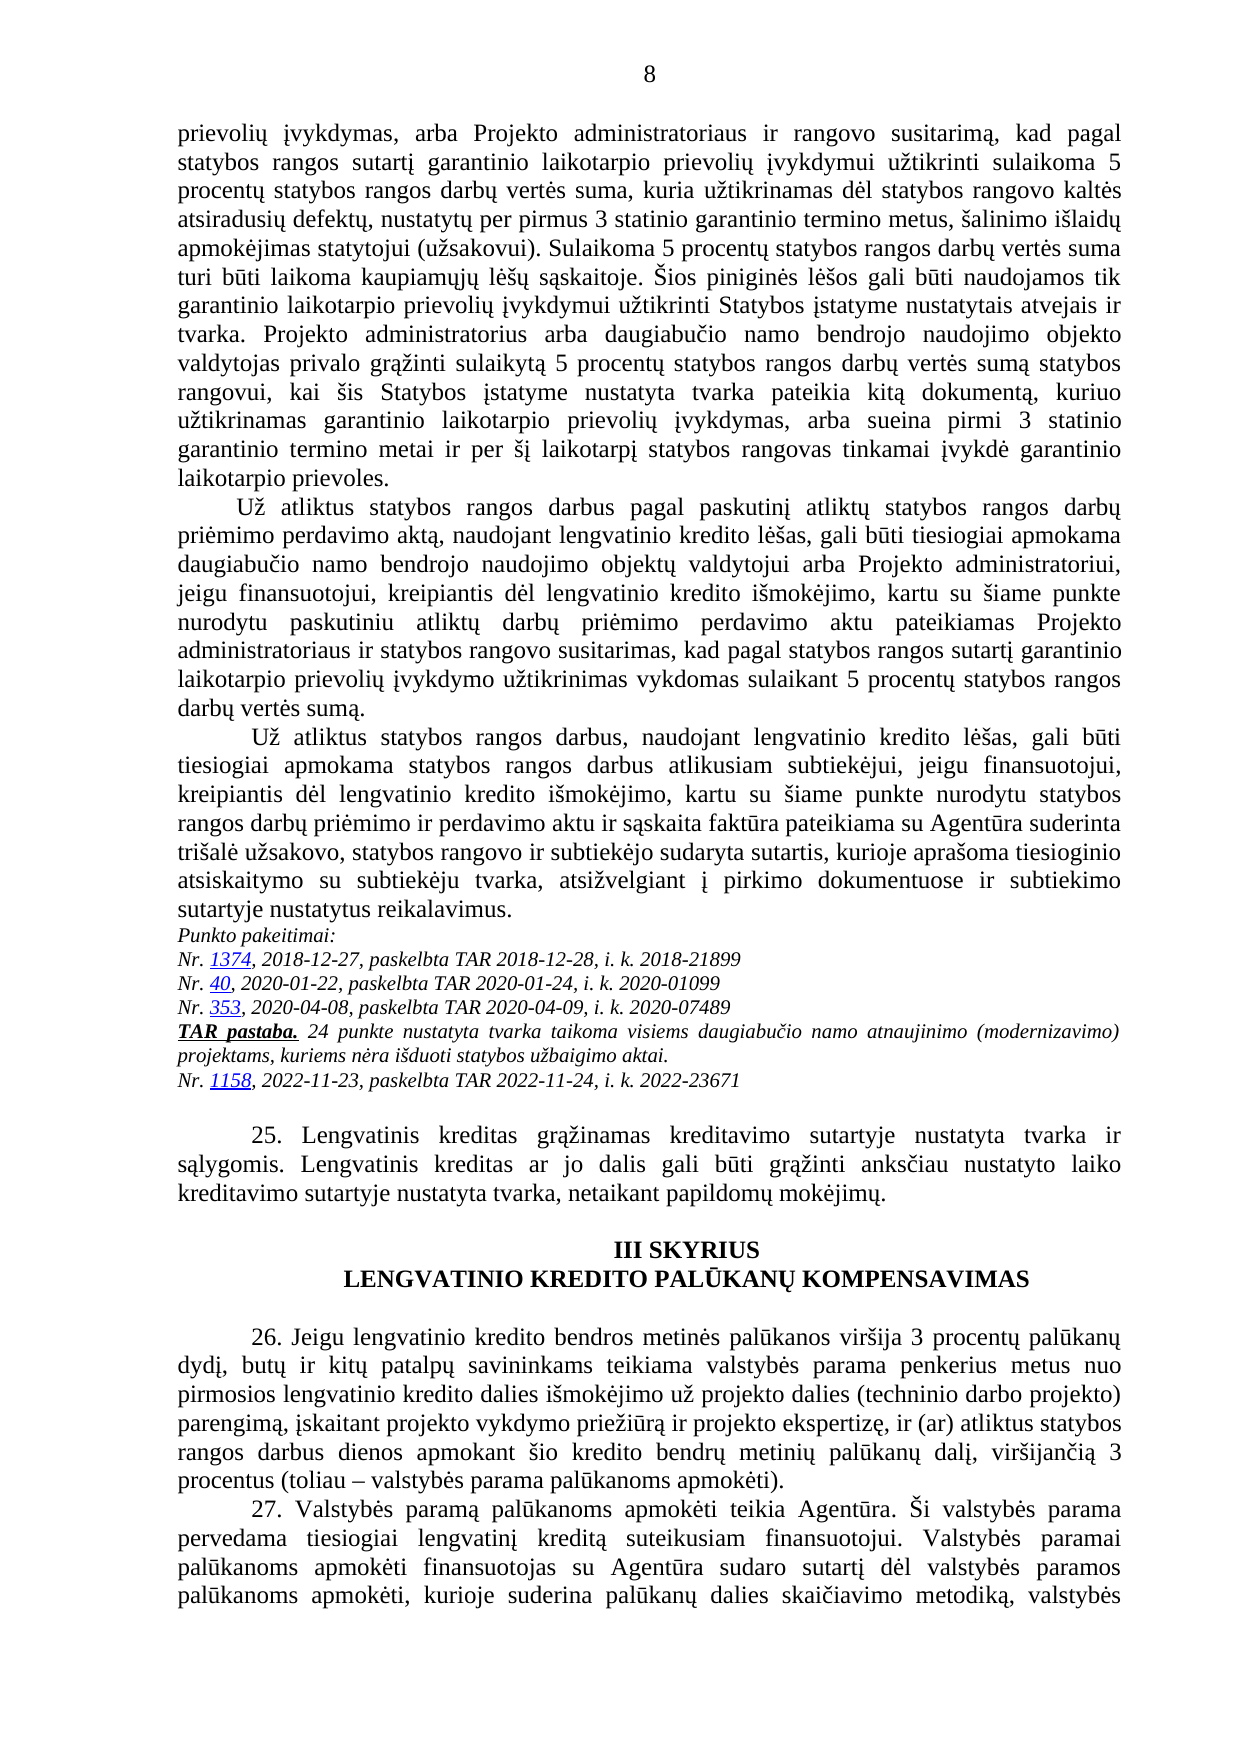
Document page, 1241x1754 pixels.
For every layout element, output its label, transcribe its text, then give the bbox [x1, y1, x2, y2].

text LENGVATINIO KREDITO PALŪKANŲ KOMPENSAVIMAS [177, 1264, 1122, 1293]
text Nr. 1374, 2018-12-27, paskelbta TAR 2018-12-28, i. k. 2018-21899 [177, 947, 1122, 971]
text Už atliktus statybos rangos darbus pagal paskutinį atliktų statybos rangos darbų priėmimo perdavimo aktą, naudojant lengvatinio kredito lėšas, gali būti tiesiogiai apmokama daugiabučio namo bendrojo naudojimo objektų valdytojui arba Projekto administratoriui, jeigu finansuotojui, kreipiantis dėl lengvatinio kredito išmokėjimo, kartu su šiame punkte nurodytu paskutiniu atliktų darbų priėmimo perdavimo aktu pateikiamas Projekto administratoriaus ir statybos rangovo susitarimas, kad pagal statybos rangos sutartį garantinio laikotarpio prievolių įvykdymo užtikrinimas vykdomas sulaikant 5 procentų statybos rangos darbų vertės sumą. [177, 492, 1122, 722]
text Nr. 1158, 2022-11-23, paskelbta TAR 2022-11-24, i. k. 2022-23671 [177, 1067, 1122, 1092]
text III SKYRIUS [177, 1235, 1122, 1264]
text Punkto pakeitimai: [177, 923, 1122, 947]
text Už atliktus statybos rangos darbus, naudojant lengvatinio kredito lėšas, gali būti tiesiogiai apmokama statybos rangos darbus atlikusiam subtiekėjui, jeigu finansuotojui, kreipiantis dėl lengvatinio kredito išmokėjimo, kartu su šiame punkte nurodytu statybos rangos darbų priėmimo ir perdavimo aktu ir sąskaita faktūra pateikiama su Agentūra suderinta trišalė užsakovo, statybos rangovo ir subtiekėjo sudaryta sutartis, kurioje aprašoma tiesioginio atsiskaitymo su subtiekėju tvarka, atsižvelgiant į pirkimo dokumentuose ir subtiekimo sutartyje nustatytus reikalavimus. [177, 722, 1122, 923]
text prievolių įvykdymas, arba Projekto administratoriaus ir rangovo susitarimą, kad pagal statybos rangos sutartį garantinio laikotarpio prievolių įvykdymui užtikrinti sulaikoma 5 procentų statybos rangos darbų vertės suma, kuria užtikrinamas dėl statybos rangovo kaltės atsiradusių defektų, nustatytų per pirmus 3 statinio garantinio termino metus, šalinimo išlaidų apmokėjimas statytojui (užsakovui). Sulaikoma 5 procentų statybos rangos darbų vertės suma turi būti laikoma kaupiamųjų lėšų sąskaitoje. Šios piniginės lėšos gali būti naudojamos tik garantinio laikotarpio prievolių įvykdymui užtikrinti Statybos įstatyme nustatytais atvejais ir tvarka. Projekto administratorius arba daugiabučio namo bendrojo naudojimo objekto valdytojas privalo grąžinti sulaikytą 5 procentų statybos rangos darbų vertės sumą statybos rangovui, kai šis Statybos įstatyme nustatyta tvarka pateikia kitą dokumentą, kuriuo užtikrinamas garantinio laikotarpio prievolių įvykdymas, arba sueina pirmi 3 statinio garantinio termino metai ir per šį laikotarpį statybos rangovas tinkamai įvykdė garantinio laikotarpio prievoles. [177, 118, 1122, 492]
text 25. Lengvatinis kreditas grąžinamas kreditavimo sutartyje nustatyta tvarka ir sąlygomis. Lengvatinis kreditas ar jo dalis gali būti grąžinti anksčiau nustatyto laiko kreditavimo sutartyje nustatyta tvarka, netaikant papildomų mokėjimų. [177, 1120, 1122, 1207]
text TAR pastaba. 24 punkte nustatyta tvarka taikoma visiems daugiabučio namo atnaujinimo (modernizavimo) projektams, kuriems nėra išduoti statybos užbaigimo aktai. [177, 1019, 1122, 1067]
text 26. Jeigu lengvatinio kredito bendros metinės palūkanos viršija 3 procentų palūkanų dydį, butų ir kitų patalpų savininkams teikiama valstybės parama penkerius metus nuo pirmosios lengvatinio kredito dalies išmokėjimo už projekto dalies (techninio darbo projekto) parengimą, įskaitant projekto vykdymo priežiūrą ir projekto ekspertizę, ir (ar) atliktus statybos rangos darbus dienos apmokant šio kredito bendrų metinių palūkanų dalį, viršijančią 3 procentus (toliau – valstybės parama palūkanoms apmokėti). [177, 1322, 1122, 1494]
text 27. Valstybės paramą palūkanoms apmokėti teikia Agentūra. Ši valstybės parama pervedama tiesiogiai lengvatinį kreditą suteikusiam finansuotojui. Valstybės paramai palūkanoms apmokėti finansuotojas su Agentūra sudaro sutartį dėl valstybės paramos palūkanoms apmokėti, kurioje suderina palūkanų dalies skaičiavimo metodiką, valstybės [177, 1494, 1122, 1609]
text Nr. 40, 2020-01-22, paskelbta TAR 2020-01-24, i. k. 2020-01099 [177, 971, 1122, 995]
text Nr. 353, 2020-04-08, paskelbta TAR 2020-04-09, i. k. 2020-07489 [177, 995, 1122, 1019]
